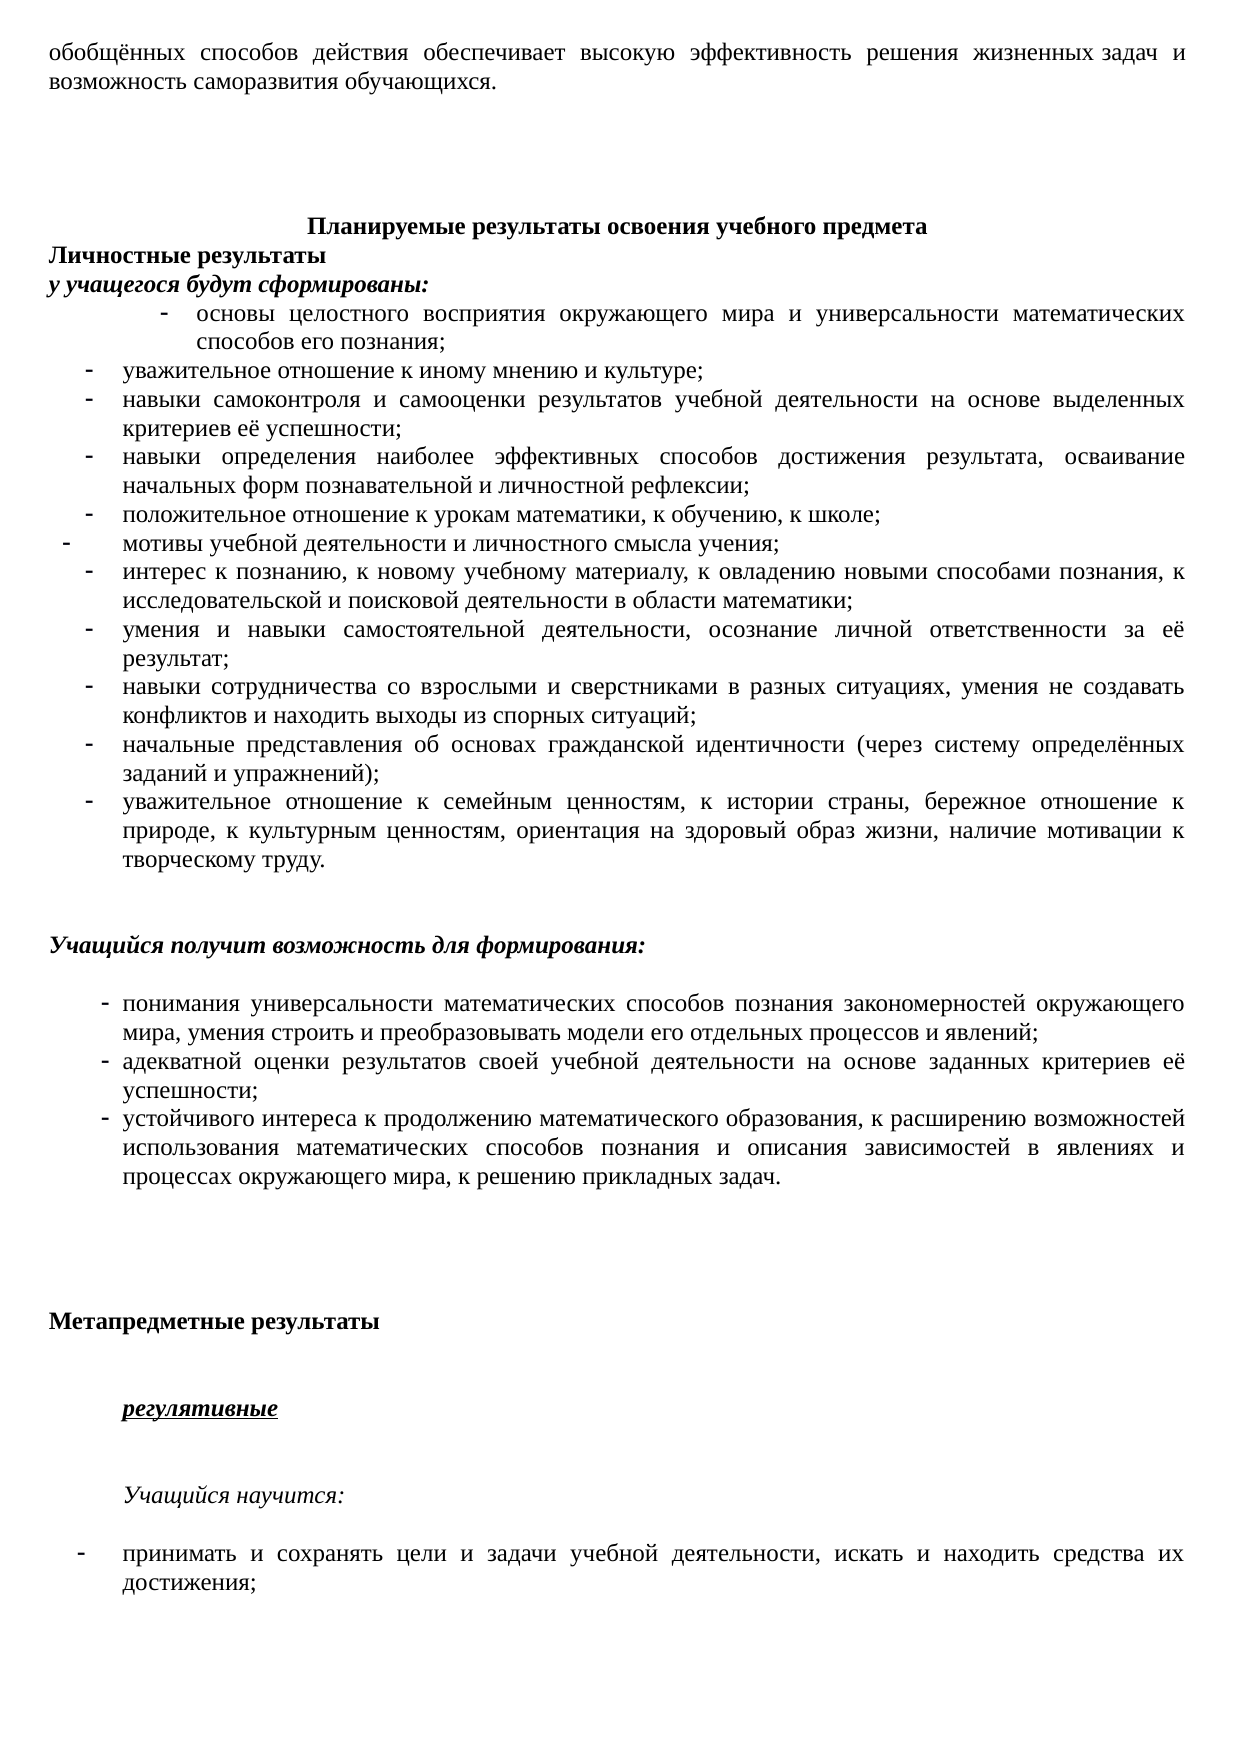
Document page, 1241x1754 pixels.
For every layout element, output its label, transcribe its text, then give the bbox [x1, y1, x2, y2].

list принимать и сохранять цели и задачи учебной деятельности, искать и находить средства их достижения; [77, 1538, 1186, 1596]
list устойчивого интереса к продолжению математического образования, к расширению возможностей использования математических способов познания и описания зависимостей в явлениях и процессах окружающего мира, к решению прикладных задач. [101, 1103, 1186, 1190]
list мотивы учебной деятельности и личностного смысла учения; [62, 528, 1186, 556]
text регулятивные [122, 1393, 1186, 1422]
list уважительное отношение к иному мнению и культуре; [85, 355, 1186, 384]
list навыки сотрудничества со взрослыми и сверстниками в разных ситуациях, умения не создавать конфликтов и находить выходы из спорных ситуаций; [85, 671, 1186, 729]
list уважительное отношение к семейным ценностям, к истории страны, бережное отношение к природе, к культурным ценностям, ориентация на здоровый образ жизни, наличие мотивации к творческому труду. [85, 786, 1186, 873]
list навыки определения наиболее эффективных способов достижения результата, осваивание начальных форм познавательной и личностной рефлексии; [85, 441, 1186, 499]
list навыки самоконтроля и самооценки результатов учебной деятельности на основе выделенных критериев её успешности; [85, 384, 1186, 441]
list интерес к познанию, к новому учебному материалу, к овладению новыми способами познания, к исследовательской и поисковой деятельности в области математики; [85, 556, 1186, 614]
text обобщённых способов действия обеспечивает высокую эффективность решения жизненных задач и возможность саморазвития обучающихся. [48, 37, 1186, 95]
list умения и навыки самостоятельной деятельности, осознание личной ответственности за её результат; [85, 614, 1186, 671]
text у учащегося будут сформированы: [48, 269, 1186, 298]
text Учащийся научится: [122, 1480, 1186, 1509]
list начальные представления об основах гражданской идентичности (через систему определённых заданий и упражнений); [85, 729, 1186, 786]
list положительное отношение к урокам математики, к обучению, к школе; [85, 499, 1186, 528]
text Планируемые результаты освоения учебного предмета [48, 211, 1186, 240]
text Учащийся получит возможность для формирования: [48, 931, 1186, 959]
list адекватной оценки результатов своей учебной деятельности на основе заданных критериев её успешности; [101, 1046, 1186, 1103]
list понимания универсальности математических способов познания закономерностей окружающего мира, умения строить и преобразовывать модели его отдельных процессов и явлений; [101, 988, 1186, 1046]
text Метапредметные результаты [48, 1306, 1186, 1335]
text Личностные результаты [48, 240, 1186, 269]
list основы целостного восприятия окружающего мира и универсальности математических способов его познания; [160, 298, 1186, 355]
